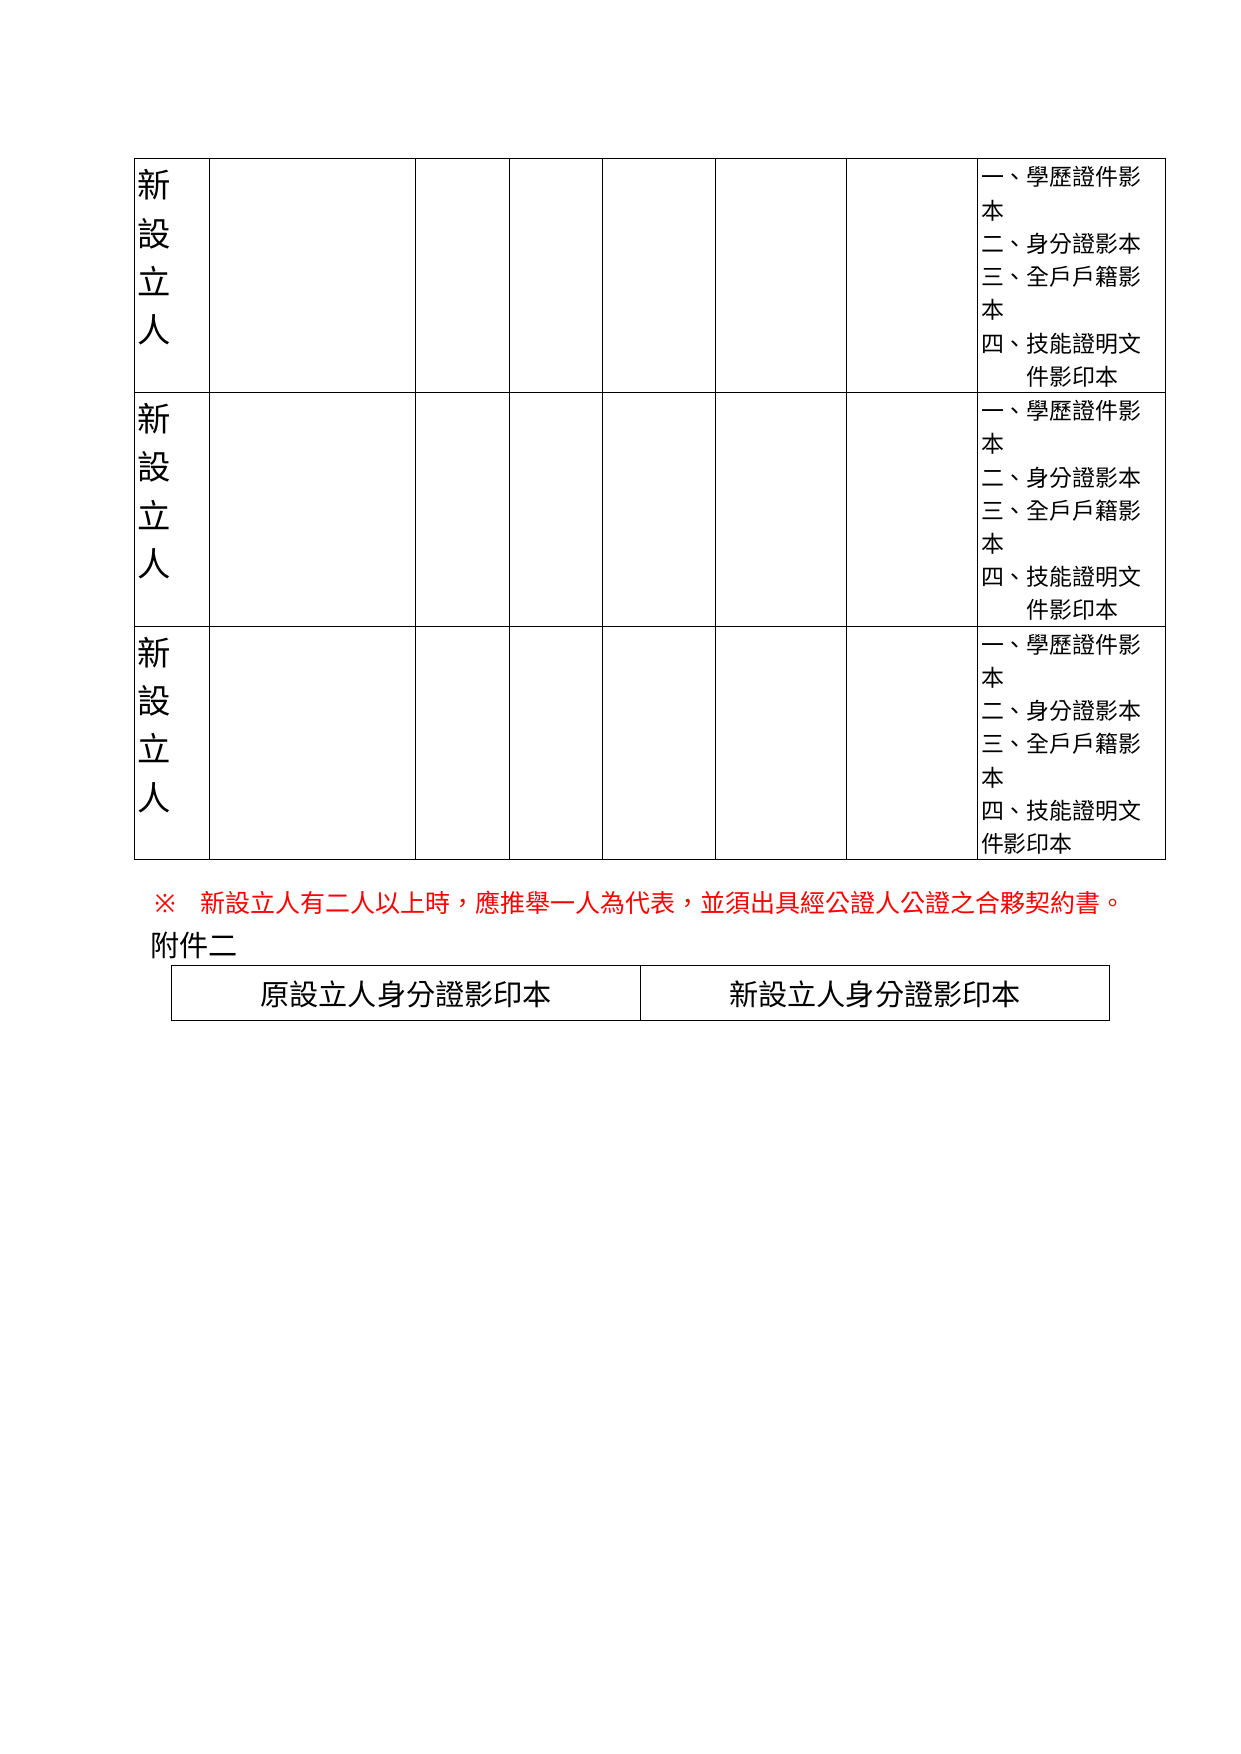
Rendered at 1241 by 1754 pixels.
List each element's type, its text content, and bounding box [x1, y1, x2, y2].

table_cell [510, 159, 602, 392]
table_cell 一、學歷證件影本 二、身分證影本 三、全戶戶籍影本 四、技能證明文件影印本 [978, 159, 1165, 392]
table_cell [716, 627, 846, 859]
table_cell [716, 393, 846, 626]
table_cell [210, 159, 415, 392]
table_cell 新 設 立 人 [135, 393, 209, 626]
table_header 新設立人身分證影印本 [641, 966, 1109, 1020]
list 新設立人有二人以上時，應推舉一人為代表，並須出具經公證人公證之合夥契約書。 [150, 860, 1144, 923]
table_cell [603, 393, 715, 626]
table_cell [510, 627, 602, 859]
table_cell 新 設 立 人 [135, 627, 209, 859]
table_cell [847, 393, 977, 626]
table_header 原設立人身分證影印本 [172, 966, 640, 1020]
table_cell [210, 627, 415, 859]
table_cell [603, 159, 715, 392]
table_cell 一、學歷證件影本 二、身分證影本 三、全戶戶籍影本 四、技能證明文件影印本 [978, 627, 1165, 859]
table_cell [416, 393, 509, 626]
table_cell 新 設 立 人 [135, 159, 209, 392]
table_cell [716, 159, 846, 392]
table_cell [416, 627, 509, 859]
table_cell [847, 627, 977, 859]
table_cell [603, 627, 715, 859]
table_cell [510, 393, 602, 626]
text 附件二 [150, 923, 1144, 965]
table_cell [210, 393, 415, 626]
table_cell 一、學歷證件影本 二、身分證影本 三、全戶戶籍影本 四、技能證明文件影印本 [978, 393, 1165, 626]
table_cell [847, 159, 977, 392]
table_cell [416, 159, 509, 392]
